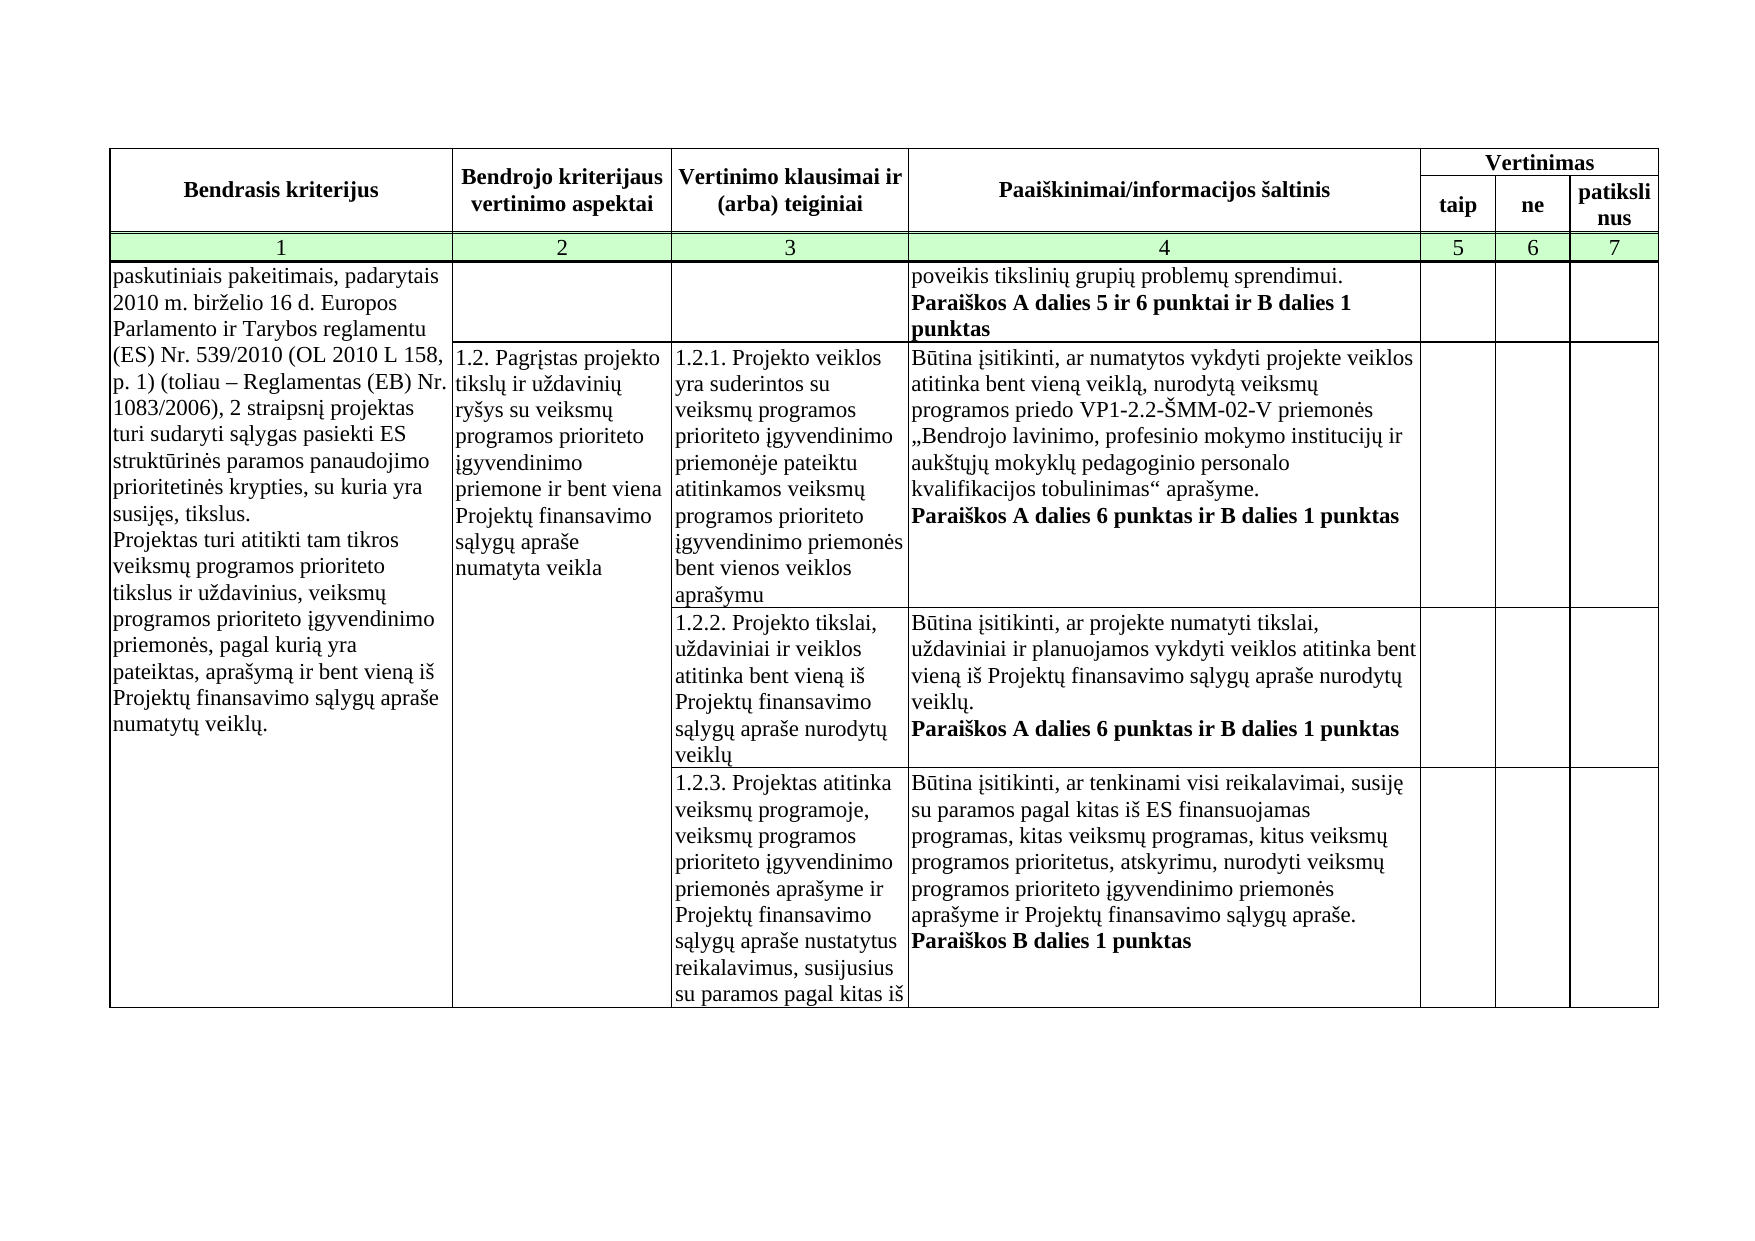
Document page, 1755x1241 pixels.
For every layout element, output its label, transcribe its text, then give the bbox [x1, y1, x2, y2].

table_cell [453, 263, 671, 341]
table_cell [672, 263, 908, 341]
table_cell 1.2.1. Projekto veiklos yra suderintos su veiksmų programos prioriteto įgyvendinimo priemonėje pateiktu atitinkamos veiksmų programos prioriteto įgyvendinimo priemonės bent vienos veiklos aprašymu [672, 343, 908, 607]
table_header Bendrojo kriterijaus vertinimo aspektai [453, 149, 671, 231]
table_cell 6 [1496, 234, 1569, 260]
table_cell [1421, 768, 1495, 1007]
table_cell 1.2. Pagrįstas projekto tikslų ir uždavinių ryšys su veiksmų programos prioriteto įgyvendinimo priemone ir bent viena Projektų finansavimo sąlygų apraše numatyta veikla [453, 343, 671, 1007]
table_cell [1421, 608, 1495, 767]
table_cell paskutiniais pakeitimais, padarytais 2010 m. birželio 16 d. Europos Parlamento ir Tarybos reglamentu (ES) Nr. 539/2010 (OL 2010 L 158, p. 1) (toliau – Reglamentas (EB) Nr. 1083/2006), 2 straipsnį projektas turi sudaryti sąlygas pasiekti ES struktūrinės paramos panaudojimo prioritetinės krypties, su kuria yra susijęs, tikslus. Projektas turi atitikti tam tikros veiksmų programos prioriteto tikslus ir uždavinius, veiksmų programos prioriteto įgyvendinimo priemonės, pagal kurią yra pateiktas, aprašymą ir bent vieną iš Projektų finansavimo sąlygų apraše numatytų veiklų. [111, 263, 452, 1007]
table_cell 4 [909, 234, 1420, 260]
table_cell 5 [1421, 234, 1495, 260]
table_header Vertinimas [1421, 149, 1658, 175]
table_cell poveikis tikslinių grupių problemų sprendimui. Paraiškos A dalies 5 ir 6 punktai ir B dalies 1 punktas [909, 263, 1420, 341]
table_header Bendrasis kriterijus [111, 149, 452, 231]
table_cell 2 [453, 234, 671, 260]
table_cell [1571, 768, 1658, 1007]
table_cell [1496, 343, 1569, 607]
table_cell [1571, 608, 1658, 767]
table_cell [1496, 263, 1569, 341]
table_header Vertinimo klausimai ir (arba) teiginiai [672, 149, 908, 231]
table_cell Būtina įsitikinti, ar tenkinami visi reikalavimai, susiję su paramos pagal kitas iš ES finansuojamas programas, kitas veiksmų programas, kitus veiksmų programos prioritetus, atskyrimu, nurodyti veiksmų programos prioriteto įgyvendinimo priemonės aprašyme ir Projektų finansavimo sąlygų apraše. Paraiškos B dalies 1 punktas [909, 768, 1420, 1007]
table_cell 7 [1571, 234, 1658, 260]
table_cell 1 [111, 234, 452, 260]
table_cell [1421, 343, 1495, 607]
table_cell [1421, 263, 1495, 341]
table_header Paaiškinimai/informacijos šaltinis [909, 149, 1420, 231]
table_cell 1.2.3. Projektas atitinka veiksmų programoje, veiksmų programos prioriteto įgyvendinimo priemonės aprašyme ir Projektų finansavimo sąlygų apraše nustatytus reikalavimus, susijusius su paramos pagal kitas iš [672, 768, 908, 1007]
table_cell [1496, 608, 1569, 767]
table_cell [1571, 263, 1658, 341]
table_cell 1.2.2. Projekto tikslai, uždaviniai ir veiklos atitinka bent vieną iš Projektų finansavimo sąlygų apraše nurodytų veiklų [672, 608, 908, 767]
table_cell [1496, 768, 1569, 1007]
table_cell taip [1421, 176, 1495, 231]
table_cell Būtina įsitikinti, ar numatytos vykdyti projekte veiklos atitinka bent vieną veiklą, nurodytą veiksmų programos priedo VP1-2.2-ŠMM-02-V priemonės „Bendrojo lavinimo, profesinio mokymo institucijų ir aukštųjų mokyklų pedagoginio personalo kvalifikacijos tobulinimas“ aprašyme. Paraiškos A dalies 6 punktas ir B dalies 1 punktas [909, 343, 1420, 607]
table_cell Būtina įsitikinti, ar projekte numatyti tikslai, uždaviniai ir planuojamos vykdyti veiklos atitinka bent vieną iš Projektų finansavimo sąlygų apraše nurodytų veiklų. Paraiškos A dalies 6 punktas ir B dalies 1 punktas [909, 608, 1420, 767]
table_cell 3 [672, 234, 908, 260]
table_cell ne [1496, 176, 1569, 231]
table_cell [1571, 343, 1658, 607]
table_cell patikslinus [1571, 176, 1658, 231]
